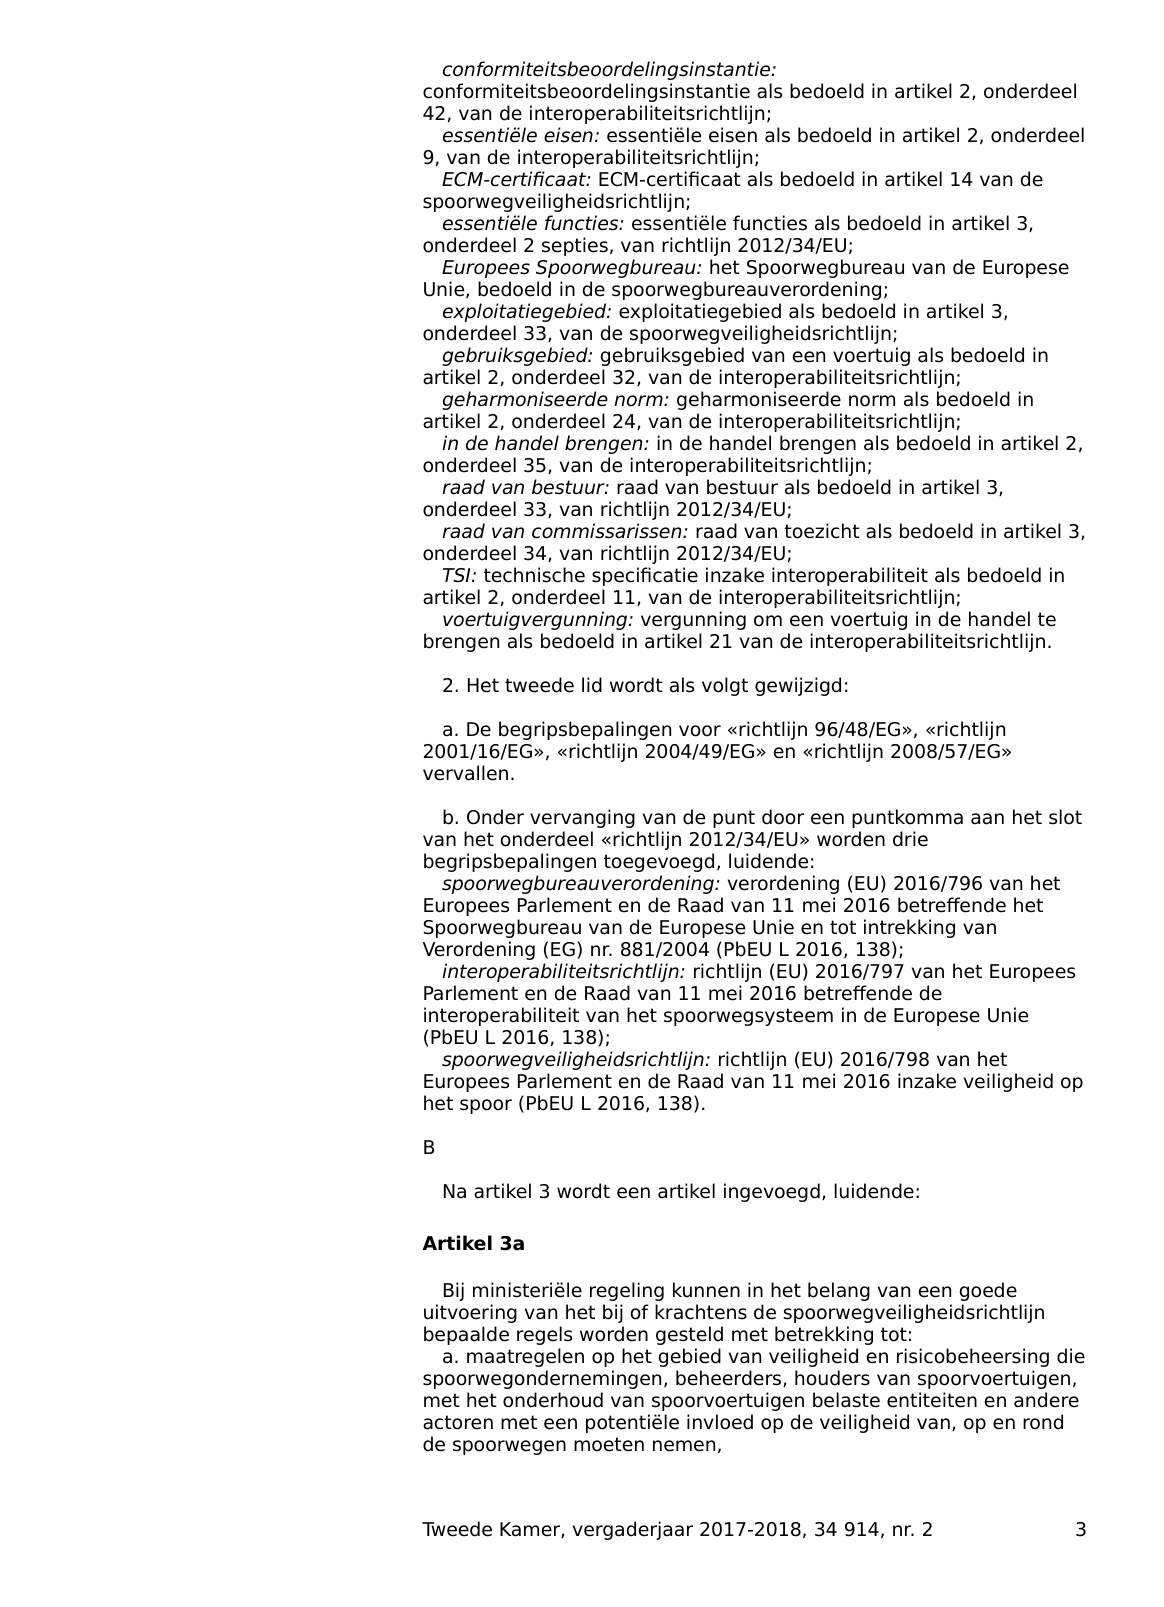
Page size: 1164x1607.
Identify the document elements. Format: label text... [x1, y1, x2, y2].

subtitle Artikel 3a [422, 1233, 1087, 1255]
text b. Onder vervanging van de punt door een puntkomma aan het slot van het onderdeel «richtlijn 2012/34/EU» worden drie begripsbepalingen toegevoegd, luidende: [422, 807, 1087, 873]
text raad van bestuur: raad van bestuur als bedoeld in artikel 3, onderdeel 33, van richtlijn 2012/34/EU; [422, 477, 1087, 521]
text conformiteitsbeoordelingsinstantie: conformiteitsbeoordelingsinstantie als bedoeld in artikel 2, onderdeel 42, van de interoperabiliteitsrichtlijn; [422, 59, 1087, 125]
text TSI: technische specificatie inzake interoperabiliteit als bedoeld in artikel 2, onderdeel 11, van de interoperabiliteitsrichtlijn; [422, 564, 1087, 608]
text Bij ministeriële regeling kunnen in het belang van een goede uitvoering van het bij of krachtens de spoorwegveiligheidsrichtlijn bepaalde regels worden gesteld met betrekking tot: [422, 1280, 1087, 1346]
text spoorwegbureauverordening: verordening (EU) 2016/796 van het Europees Parlement en de Raad van 11 mei 2016 betreffende het Spoorwegbureau van de Europese Unie en tot intrekking van Verordening (EG) nr. 881/2004 (PbEU L 2016, 138); [422, 873, 1087, 961]
text raad van commissarissen: raad van toezicht als bedoeld in artikel 3, onderdeel 34, van richtlijn 2012/34/EU; [422, 521, 1087, 564]
text a. De begripsbepalingen voor «richtlijn 96/48/EG», «richtlijn 2001/16/EG», «richtlijn 2004/49/EG» en «richtlijn 2008/57/EG» vervallen. [422, 719, 1087, 785]
text geharmoniseerde norm: geharmoniseerde norm als bedoeld in artikel 2, onderdeel 24, van de interoperabiliteitsrichtlijn; [422, 389, 1087, 433]
text Na artikel 3 wordt een artikel ingevoegd, luidende: [422, 1181, 1087, 1203]
text ECM-certificaat: ECM-certificaat als bedoeld in artikel 14 van de spoorwegveiligheidsrichtlijn; [422, 169, 1087, 213]
text gebruiksgebied: gebruiksgebied van een voertuig als bedoeld in artikel 2, onderdeel 32, van de interoperabiliteitsrichtlijn; [422, 345, 1087, 389]
text a. maatregelen op het gebied van veiligheid en risicobeheersing die spoorwegondernemingen, beheerders, houders van spoorvoertuigen, met het onderhoud van spoorvoertuigen belaste entiteiten en andere actoren met een potentiële invloed op de veiligheid van, op en rond de spoorwegen moeten nemen, [422, 1346, 1087, 1456]
text Europees Spoorwegbureau: het Spoorwegbureau van de Europese Unie, bedoeld in de spoorwegbureauverordening; [422, 257, 1087, 301]
text essentiële eisen: essentiële eisen als bedoeld in artikel 2, onderdeel 9, van de interoperabiliteitsrichtlijn; [422, 125, 1087, 169]
text essentiële functies: essentiële functies als bedoeld in artikel 3, onderdeel 2 septies, van richtlijn 2012/34/EU; [422, 213, 1087, 257]
text B [422, 1137, 1087, 1159]
text spoorwegveiligheidsrichtlijn: richtlijn (EU) 2016/798 van het Europees Parlement en de Raad van 11 mei 2016 inzake veiligheid op het spoor (PbEU L 2016, 138). [422, 1049, 1087, 1115]
text 2. Het tweede lid wordt als volgt gewijzigd: [422, 675, 1087, 697]
text interoperabiliteitsrichtlijn: richtlijn (EU) 2016/797 van het Europees Parlement en de Raad van 11 mei 2016 betreffende de interoperabiliteit van het spoorwegsysteem in de Europese Unie (PbEU L 2016, 138); [422, 961, 1087, 1049]
text in de handel brengen: in de handel brengen als bedoeld in artikel 2, onderdeel 35, van de interoperabiliteitsrichtlijn; [422, 433, 1087, 477]
text exploitatiegebied: exploitatiegebied als bedoeld in artikel 3, onderdeel 33, van de spoorwegveiligheidsrichtlijn; [422, 301, 1087, 345]
text voertuigvergunning: vergunning om een voertuig in de handel te brengen als bedoeld in artikel 21 van de interoperabiliteitsrichtlijn. [422, 608, 1087, 652]
